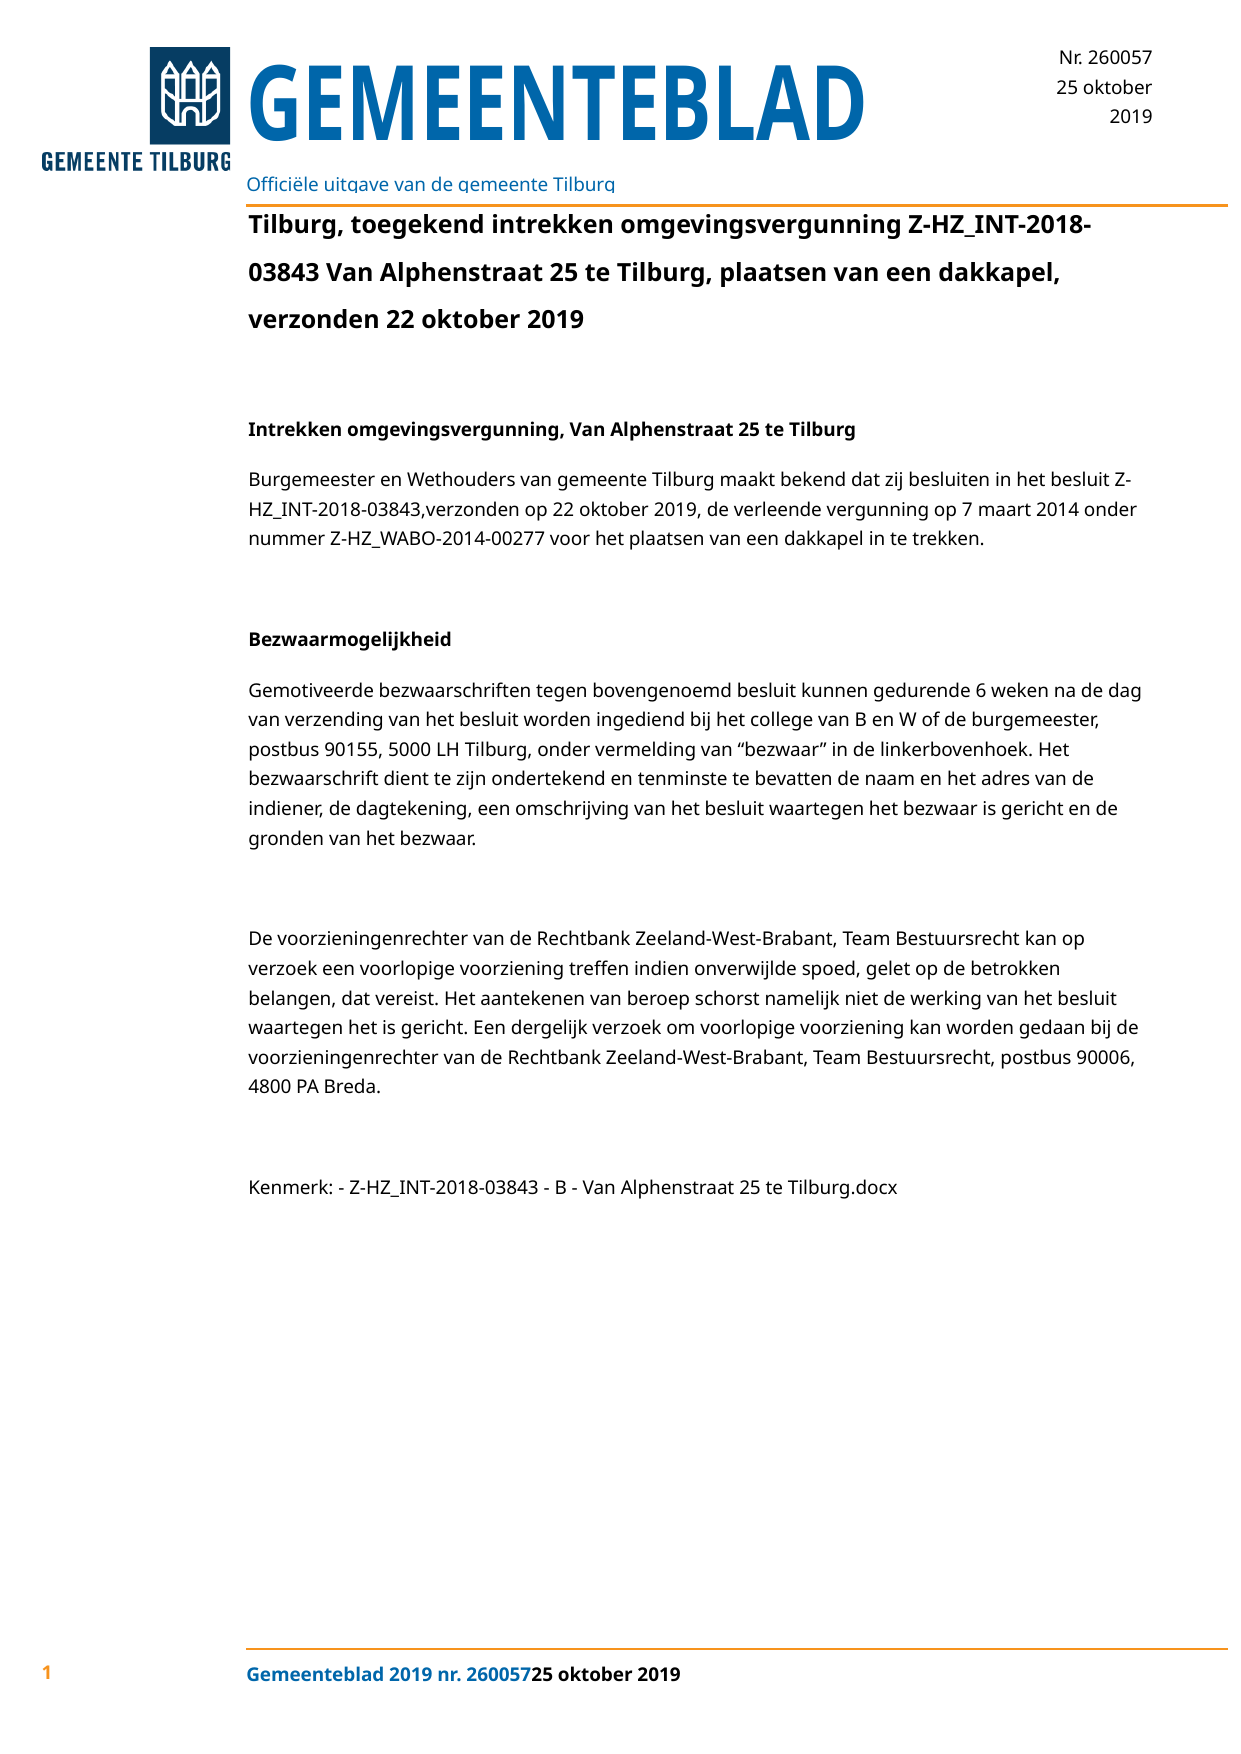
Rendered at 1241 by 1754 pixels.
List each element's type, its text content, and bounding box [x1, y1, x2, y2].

text Intrekken omgevingsvergunning, Van Alphenstraat 25 te Tilburg [248, 416, 1152, 442]
picture [41, 47, 231, 172]
text Gemotiveerde bezwaarschriften tegen bovengenoemd besluit kunnen gedurende 6 weken na de dag van verzending van het besluit worden ingediend bij het college van B en W of de burgemeester, postbus 90155, 5000 LH Tilburg, onder vermelding van “bezwaar” in de linkerbovenhoek. Het bezwaarschrift dient te zijn ondertekend en tenminste te bevatten de naam en het adres van de indiener, de dagtekening, een omschrijving van het besluit waartegen het bezwaar is gericht en de gronden van het bezwaar. [248, 677, 1152, 850]
text De voorzieningenrechter van de Rechtbank Zeeland-West-Brabant, Team Bestuursrecht kan op verzoek een voorlopige voorziening treffen indien onverwijlde spoed, gelet op de betrokken belangen, dat vereist. Het aantekenen van beroep schorst namelijk niet de werking van het besluit waartegen het is gericht. Een dergelijk verzoek om voorlopige voorziening kan worden gedaan bij de voorzieningenrechter van de Rechtbank Zeeland-West-Brabant, Team Bestuursrecht, postbus 90006, 4800 PA Breda. [248, 926, 1152, 1099]
text Bezwaarmogelijkheid [248, 626, 1152, 652]
text Tilburg, toegekend intrekken omgevingsvergunning Z-HZ_INT-2018-03843 Van Alphenstraat 25 te Tilburg, plaatsen van een dakkapel, verzonden 22 oktober 2019 [248, 207, 1152, 336]
text Kenmerk: - Z-HZ_INT-2018-03843 - B - Van Alphenstraat 25 te Tilburg.docx [248, 1174, 1152, 1200]
text Burgemeester en Wethouders van gemeente Tilburg maakt bekend dat zij besluiten in het besluit Z-HZ_INT-2018-03843,verzonden op 22 oktober 2019, de verleende vergunning op 7 maart 2014 onder nummer Z-HZ_WABO-2014-00277 voor het plaatsen van een dakkapel in te trekken. [248, 466, 1152, 551]
